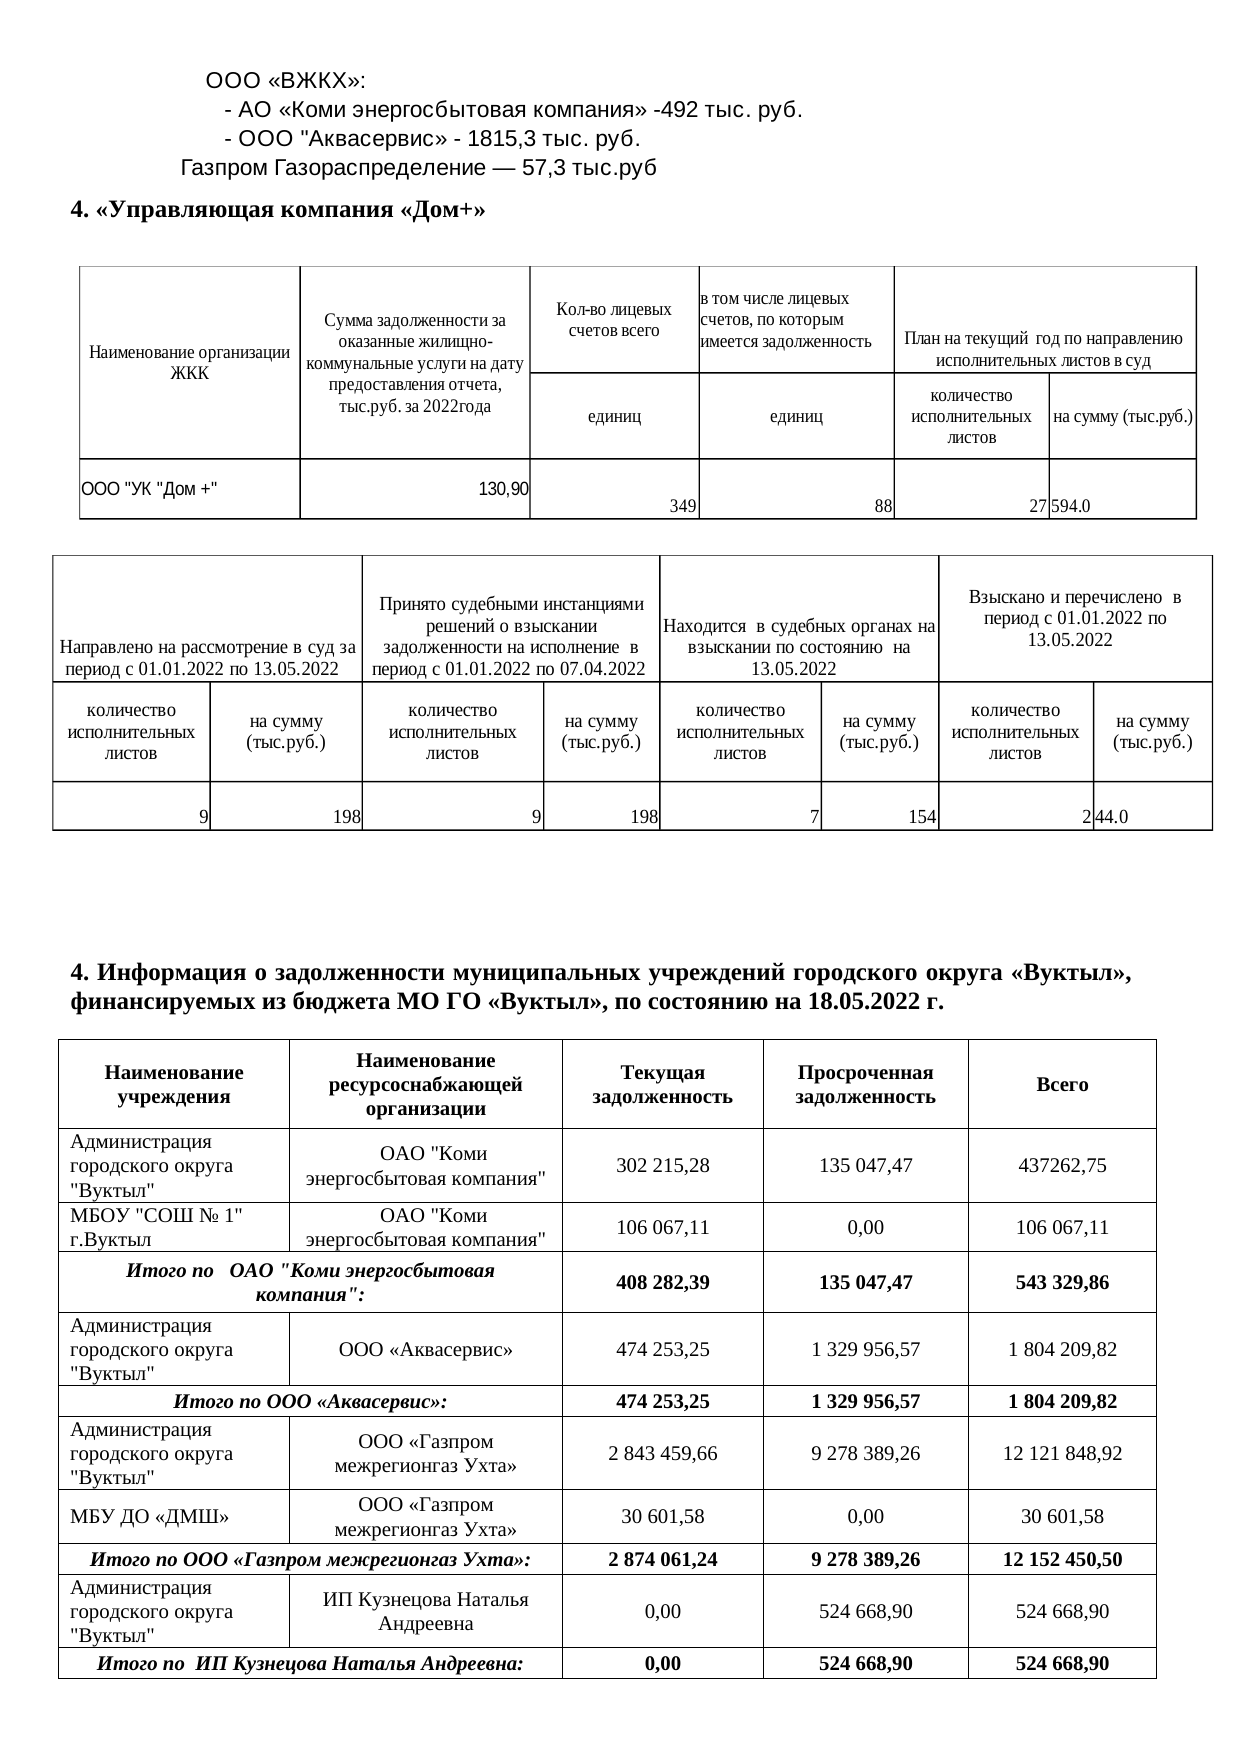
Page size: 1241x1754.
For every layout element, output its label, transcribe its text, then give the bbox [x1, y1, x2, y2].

table_cell 106 067,11 [563, 1203, 763, 1251]
table_cell 0,00 [764, 1490, 968, 1542]
table_cell ООО «Газпром межрегионгаз Ухта» [290, 1490, 562, 1542]
table_cell 0,00 [764, 1203, 968, 1251]
table_cell 1 329 956,57 [764, 1313, 968, 1385]
table_cell 302 215,28 [563, 1129, 763, 1202]
table_cell 0,00 [563, 1648, 763, 1678]
table_cell 1 804 209,82 [969, 1386, 1156, 1416]
table_cell 1 804 209,82 [969, 1313, 1156, 1385]
table_cell 524 668,90 [764, 1575, 968, 1647]
text 4. «Управляющая компания «Дом+» [70, 194, 1133, 223]
table_cell Администрация городского округа "Вуктыл" [59, 1575, 289, 1647]
table_cell МБОУ "СОШ № 1" г.Вуктыл [59, 1203, 289, 1251]
table_cell 524 668,90 [969, 1648, 1156, 1678]
table_cell ОАО "Коми энергосбытовая компания" [290, 1129, 562, 1202]
table_cell 2 874 061,24 [563, 1544, 763, 1574]
table_cell Администрация городского округа "Вуктыл" [59, 1417, 289, 1489]
table_cell 9 278 389,26 [764, 1417, 968, 1489]
table_cell Администрация городского округа "Вуктыл" [59, 1313, 289, 1385]
table_cell 106 067,11 [969, 1203, 1156, 1251]
text 4. Информация о задолженности муниципальных учреждений городского округа «Вуктыл», финансируемых из бюджета МО ГО «Вуктыл», по состоянию на 18.05.2022 г. [70, 957, 1133, 1015]
table_cell 524 668,90 [764, 1648, 968, 1678]
table_cell 135 047,47 [764, 1252, 968, 1312]
table_cell МБУ ДО «ДМШ» [59, 1490, 289, 1542]
table_cell 437262,75 [969, 1129, 1156, 1202]
table_cell ООО «Аквасервис» [290, 1313, 562, 1385]
table_cell 9 278 389,26 [764, 1544, 968, 1574]
table_cell 12 121 848,92 [969, 1417, 1156, 1489]
table_cell 1 329 956,57 [764, 1386, 968, 1416]
table_header Наименование ресурсоснабжающей организации [290, 1040, 562, 1128]
table_header Всего [969, 1040, 1156, 1128]
table_header Наименование учреждения [59, 1040, 289, 1128]
table_cell 474 253,25 [563, 1386, 763, 1416]
table_cell Итого по ИП Кузнецова Наталья Андреевна: [59, 1648, 562, 1678]
table_cell Администрация городского округа "Вуктыл" [59, 1129, 289, 1202]
table_cell Итого по ООО «Аквасервис»: [59, 1386, 562, 1416]
table_cell 408 282,39 [563, 1252, 763, 1312]
table_cell Итого по ОАО "Коми энергосбытовая компания": [59, 1252, 562, 1312]
table_cell 0,00 [563, 1575, 763, 1647]
table_cell 543 329,86 [969, 1252, 1156, 1312]
table_cell Итого по ООО «Газпром межрегионгаз Ухта»: [59, 1544, 562, 1574]
table_cell 12 152 450,50 [969, 1544, 1156, 1574]
table_header Просроченная задолженность [764, 1040, 968, 1128]
table_cell ООО «Газпром межрегионгаз Ухта» [290, 1417, 562, 1489]
table_cell 30 601,58 [563, 1490, 763, 1542]
table_cell 474 253,25 [563, 1313, 763, 1385]
table_cell 2 843 459,66 [563, 1417, 763, 1489]
table_cell 524 668,90 [969, 1575, 1156, 1647]
table_cell ИП Кузнецова Наталья Андреевна [290, 1575, 562, 1647]
table_cell 30 601,58 [969, 1490, 1156, 1542]
table_header Текущая задолженность [563, 1040, 763, 1128]
table_cell 135 047,47 [764, 1129, 968, 1202]
table_cell ОАО "Коми энергосбытовая компания" [290, 1203, 562, 1251]
